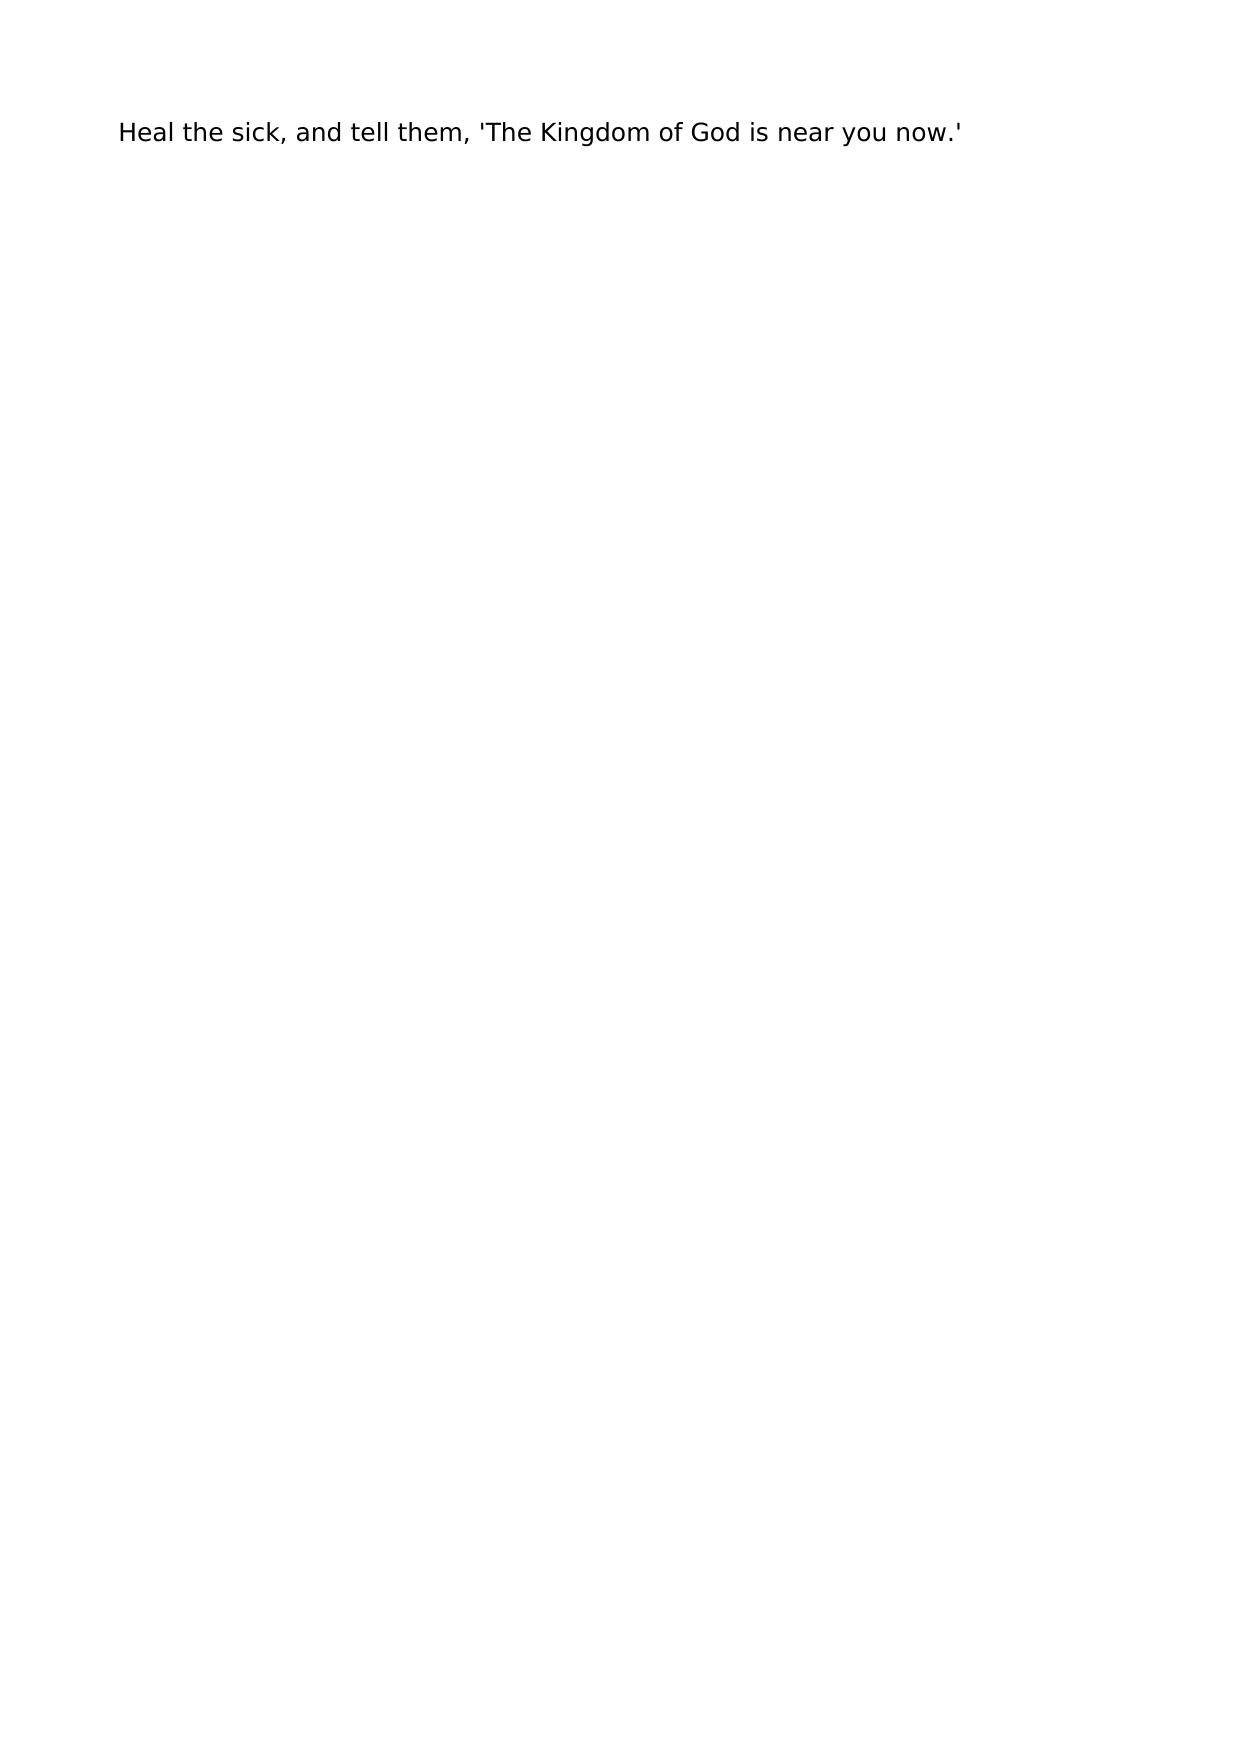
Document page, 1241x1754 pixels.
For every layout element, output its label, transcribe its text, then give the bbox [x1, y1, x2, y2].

text Heal the sick, and tell them, 'The Kingdom of God is near you now.' [118, 118, 1122, 147]
